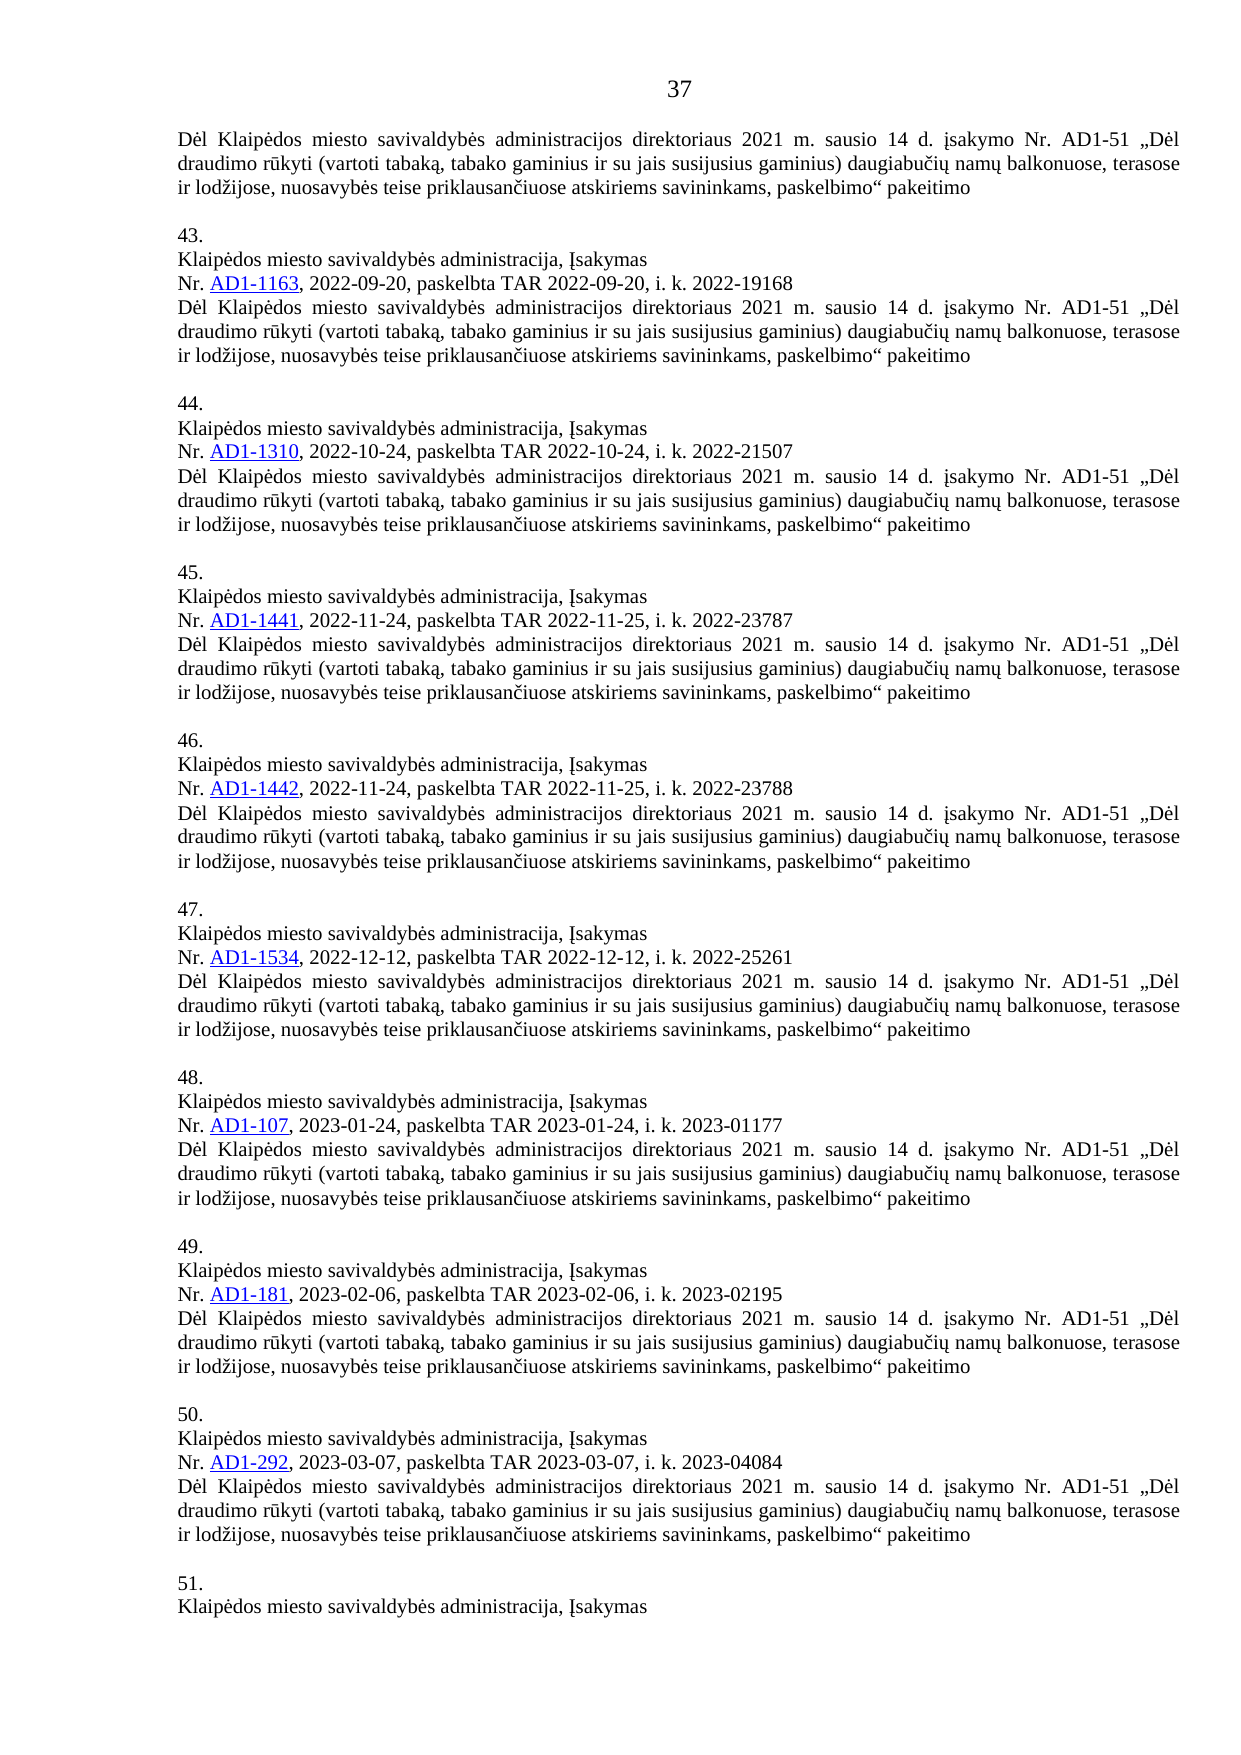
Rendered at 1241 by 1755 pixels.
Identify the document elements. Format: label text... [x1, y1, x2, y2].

text Klaipėdos miesto savivaldybės administracija, Įsakymas [177, 1258, 1181, 1282]
text 44. [177, 391, 1181, 415]
text Nr. AD1-107, 2023-01-24, paskelbta TAR 2023-01-24, i. k. 2023-01177 [177, 1113, 1181, 1137]
text Klaipėdos miesto savivaldybės administracija, Įsakymas [177, 584, 1181, 608]
text 45. [177, 560, 1181, 584]
text 51. [177, 1570, 1181, 1594]
text Klaipėdos miesto savivaldybės administracija, Įsakymas [177, 247, 1181, 271]
text Dėl Klaipėdos miesto savivaldybės administracijos direktoriaus 2021 m. sausio 14 d. įsakymo Nr. AD1-51 „Dėl draudimo rūkyti (vartoti tabaką, tabako gaminius ir su jais susijusius gaminius) daugiabučių namų balkonuose, terasose ir lodžijose, nuosavybės teise priklausančiuose atskiriems savininkams, paskelbimo“ pakeitimo [177, 1137, 1181, 1209]
text Nr. AD1-1534, 2022-12-12, paskelbta TAR 2022-12-12, i. k. 2022-25261 [177, 945, 1181, 969]
text Klaipėdos miesto savivaldybės administracija, Įsakymas [177, 921, 1181, 945]
text Dėl Klaipėdos miesto savivaldybės administracijos direktoriaus 2021 m. sausio 14 d. įsakymo Nr. AD1-51 „Dėl draudimo rūkyti (vartoti tabaką, tabako gaminius ir su jais susijusius gaminius) daugiabučių namų balkonuose, terasose ir lodžijose, nuosavybės teise priklausančiuose atskiriems savininkams, paskelbimo“ pakeitimo [177, 463, 1181, 536]
text Klaipėdos miesto savivaldybės administracija, Įsakymas [177, 1594, 1181, 1618]
text Nr. AD1-1442, 2022-11-24, paskelbta TAR 2022-11-25, i. k. 2022-23788 [177, 776, 1181, 800]
text 50. [177, 1402, 1181, 1426]
text Dėl Klaipėdos miesto savivaldybės administracijos direktoriaus 2021 m. sausio 14 d. įsakymo Nr. AD1-51 „Dėl draudimo rūkyti (vartoti tabaką, tabako gaminius ir su jais susijusius gaminius) daugiabučių namų balkonuose, terasose ir lodžijose, nuosavybės teise priklausančiuose atskiriems savininkams, paskelbimo“ pakeitimo [177, 1474, 1181, 1546]
text Klaipėdos miesto savivaldybės administracija, Įsakymas [177, 1089, 1181, 1113]
text Dėl Klaipėdos miesto savivaldybės administracijos direktoriaus 2021 m. sausio 14 d. įsakymo Nr. AD1-51 „Dėl draudimo rūkyti (vartoti tabaką, tabako gaminius ir su jais susijusius gaminius) daugiabučių namų balkonuose, terasose ir lodžijose, nuosavybės teise priklausančiuose atskiriems savininkams, paskelbimo“ pakeitimo [177, 1306, 1181, 1378]
text Dėl Klaipėdos miesto savivaldybės administracijos direktoriaus 2021 m. sausio 14 d. įsakymo Nr. AD1-51 „Dėl draudimo rūkyti (vartoti tabaką, tabako gaminius ir su jais susijusius gaminius) daugiabučių namų balkonuose, terasose ir lodžijose, nuosavybės teise priklausančiuose atskiriems savininkams, paskelbimo“ pakeitimo [177, 295, 1181, 367]
text Nr. AD1-292, 2023-03-07, paskelbta TAR 2023-03-07, i. k. 2023-04084 [177, 1450, 1181, 1474]
text Nr. AD1-1441, 2022-11-24, paskelbta TAR 2022-11-25, i. k. 2022-23787 [177, 608, 1181, 632]
text 47. [177, 897, 1181, 921]
text Dėl Klaipėdos miesto savivaldybės administracijos direktoriaus 2021 m. sausio 14 d. įsakymo Nr. AD1-51 „Dėl draudimo rūkyti (vartoti tabaką, tabako gaminius ir su jais susijusius gaminius) daugiabučių namų balkonuose, terasose ir lodžijose, nuosavybės teise priklausančiuose atskiriems savininkams, paskelbimo“ pakeitimo [177, 969, 1181, 1041]
text Klaipėdos miesto savivaldybės administracija, Įsakymas [177, 415, 1181, 439]
text Nr. AD1-181, 2023-02-06, paskelbta TAR 2023-02-06, i. k. 2023-02195 [177, 1282, 1181, 1306]
text Nr. AD1-1163, 2022-09-20, paskelbta TAR 2022-09-20, i. k. 2022-19168 [177, 271, 1181, 295]
text 43. [177, 223, 1181, 247]
text Dėl Klaipėdos miesto savivaldybės administracijos direktoriaus 2021 m. sausio 14 d. įsakymo Nr. AD1-51 „Dėl draudimo rūkyti (vartoti tabaką, tabako gaminius ir su jais susijusius gaminius) daugiabučių namų balkonuose, terasose ir lodžijose, nuosavybės teise priklausančiuose atskiriems savininkams, paskelbimo“ pakeitimo [177, 800, 1181, 873]
text Nr. AD1-1310, 2022-10-24, paskelbta TAR 2022-10-24, i. k. 2022-21507 [177, 439, 1181, 463]
text 48. [177, 1065, 1181, 1089]
text Dėl Klaipėdos miesto savivaldybės administracijos direktoriaus 2021 m. sausio 14 d. įsakymo Nr. AD1-51 „Dėl draudimo rūkyti (vartoti tabaką, tabako gaminius ir su jais susijusius gaminius) daugiabučių namų balkonuose, terasose ir lodžijose, nuosavybės teise priklausančiuose atskiriems savininkams, paskelbimo“ pakeitimo [177, 632, 1181, 704]
text Dėl Klaipėdos miesto savivaldybės administracijos direktoriaus 2021 m. sausio 14 d. įsakymo Nr. AD1-51 „Dėl draudimo rūkyti (vartoti tabaką, tabako gaminius ir su jais susijusius gaminius) daugiabučių namų balkonuose, terasose ir lodžijose, nuosavybės teise priklausančiuose atskiriems savininkams, paskelbimo“ pakeitimo [177, 127, 1181, 199]
text 46. [177, 728, 1181, 752]
text Klaipėdos miesto savivaldybės administracija, Įsakymas [177, 1426, 1181, 1450]
text 49. [177, 1233, 1181, 1258]
text Klaipėdos miesto savivaldybės administracija, Įsakymas [177, 752, 1181, 776]
